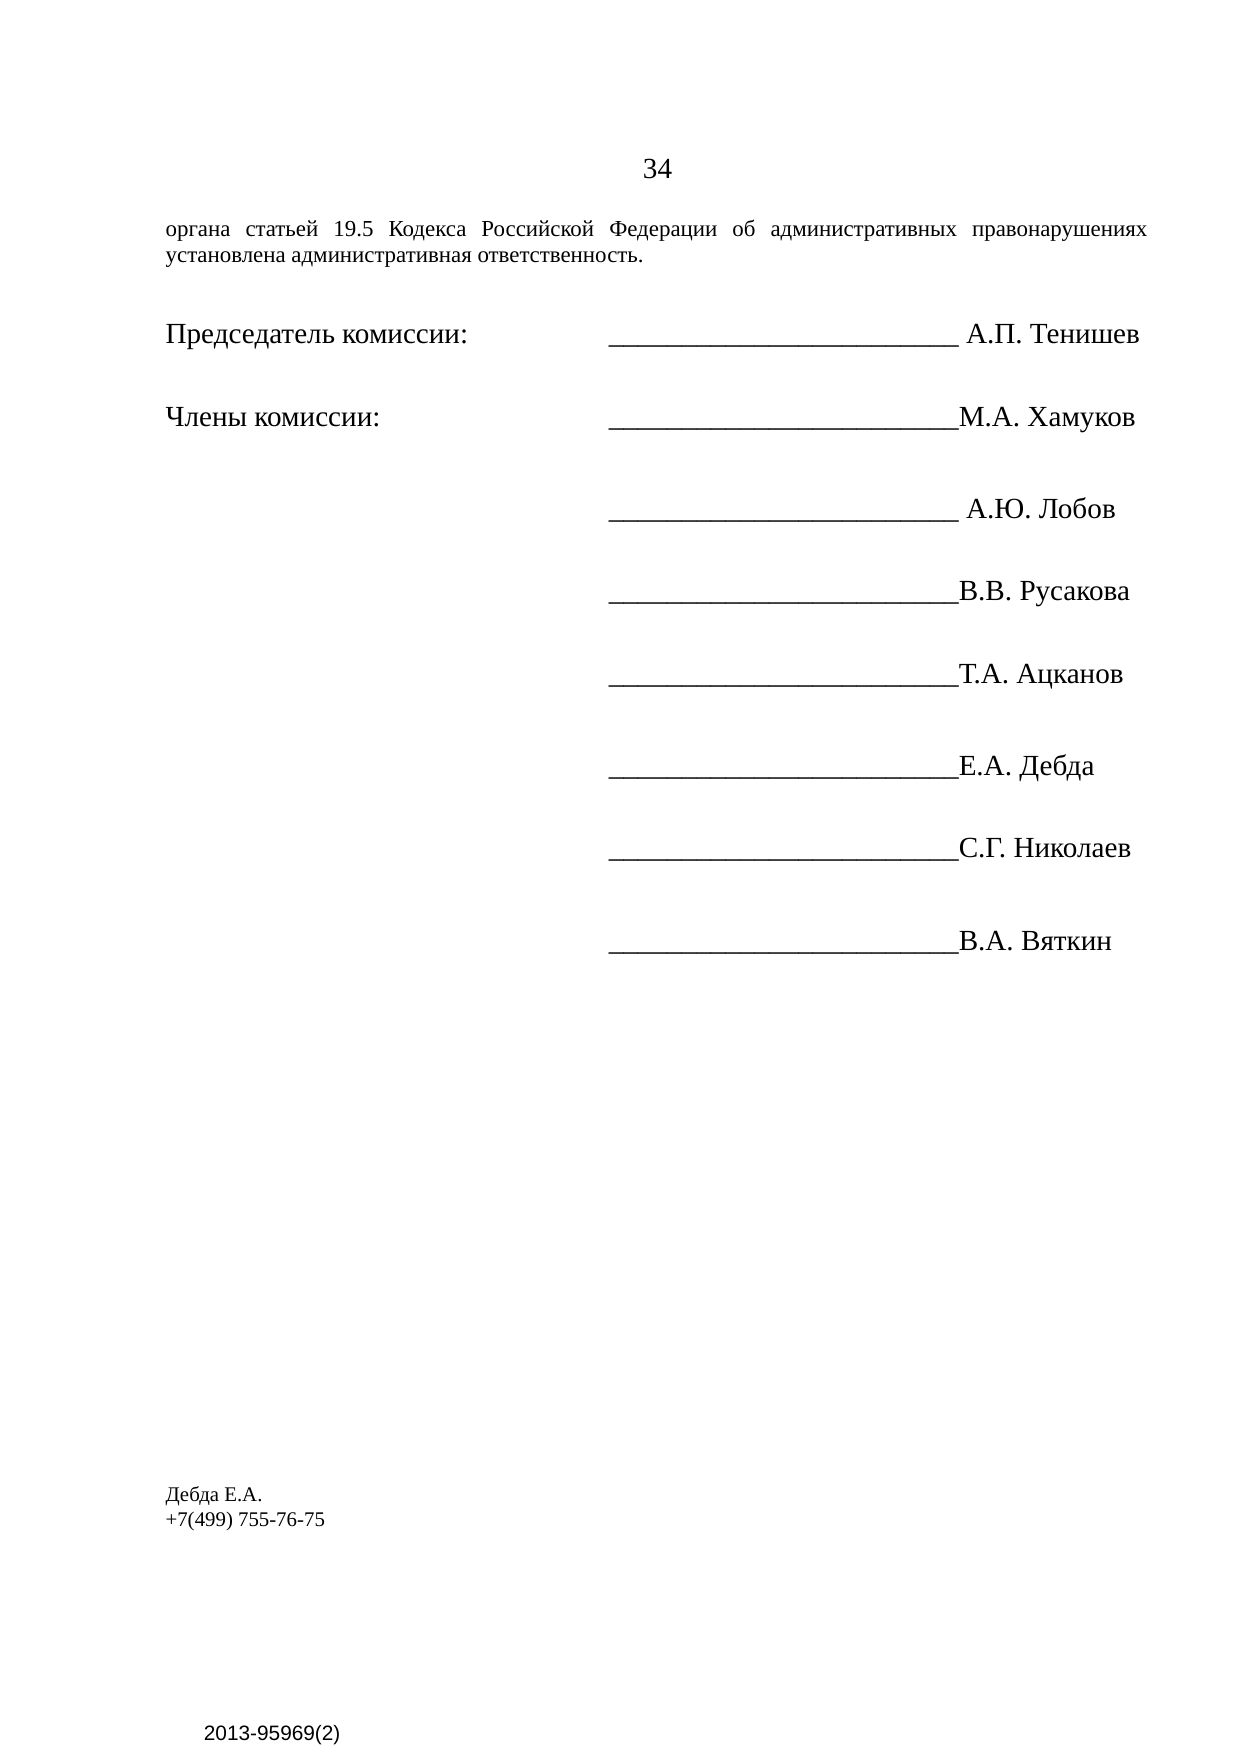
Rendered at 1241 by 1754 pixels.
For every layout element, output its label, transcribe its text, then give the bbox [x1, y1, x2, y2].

text ________________________В.А. Вяткин [165, 923, 1149, 956]
text Дебда Е.А. [165, 1482, 1149, 1506]
text ________________________С.Г. Николаев [165, 831, 1149, 864]
text ________________________Т.А. Ацканов [165, 656, 1149, 689]
text ________________________ А.Ю. Лобов [165, 491, 1149, 524]
text Председатель комиссии: ________________________ А.П. Тенишев [165, 316, 1149, 350]
text ________________________Е.А. Дебда [165, 748, 1149, 782]
text ________________________В.В. Русакова [165, 573, 1149, 607]
text органа статьей 19.5 Кодекса Российской Федерации об административных правонарушениях установлена административная ответственность. [165, 215, 1149, 267]
text +7(499) 755-76-75 [165, 1506, 1149, 1531]
text Члены комиссии: ________________________М.А. Хамуков [165, 399, 1149, 432]
